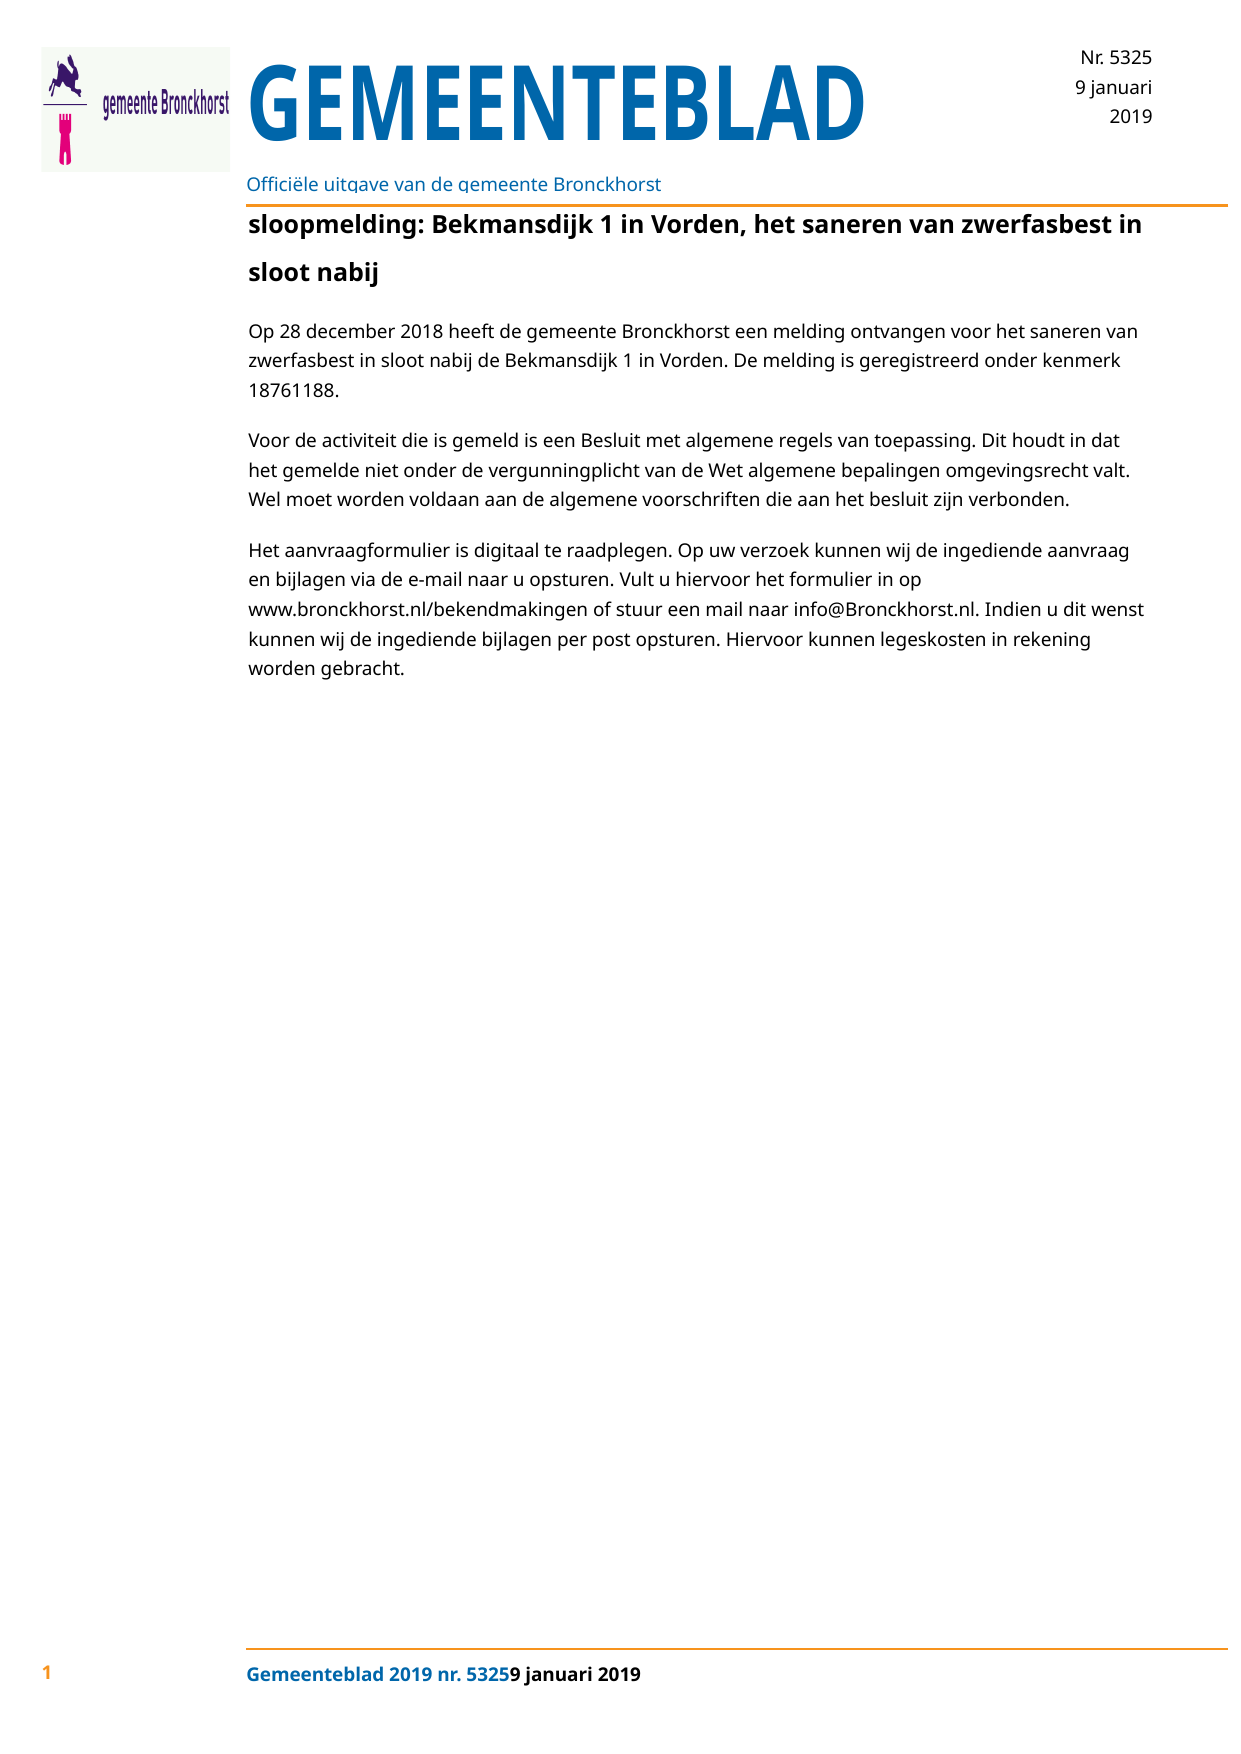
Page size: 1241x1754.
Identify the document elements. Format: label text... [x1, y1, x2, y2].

text Op 28 december 2018 heeft de gemeente Bronckhorst een melding ontvangen voor het saneren van zwerfasbest in sloot nabij de Bekmansdijk 1 in Vorden. De melding is geregistreerd onder kenmerk 18761188. [248, 318, 1152, 403]
text Voor de activiteit die is gemeld is een Besluit met algemene regels van toepassing. Dit houdt in dat het gemelde niet onder de vergunningplicht van de Wet algemene bepalingen omgevingsrecht valt. Wel moet worden voldaan aan de algemene voorschriften die aan het besluit zijn verbonden. [248, 427, 1152, 512]
text sloopmelding: Bekmansdijk 1 in Vorden, het saneren van zwerfasbest in sloot nabij [248, 207, 1152, 288]
text Het aanvraagformulier is digitaal te raadplegen. Op uw verzoek kunnen wij de ingediende aanvraag en bijlagen via de e-mail naar u opsturen. Vult u hiervoor het formulier in op www.bronckhorst.nl/bekendmakingen of stuur een mail naar info@Bronckhorst.nl. Indien u dit wenst kunnen wij de ingediende bijlagen per post opsturen. Hiervoor kunnen legeskosten in rekening worden gebracht. [248, 537, 1152, 681]
picture [41, 47, 231, 172]
